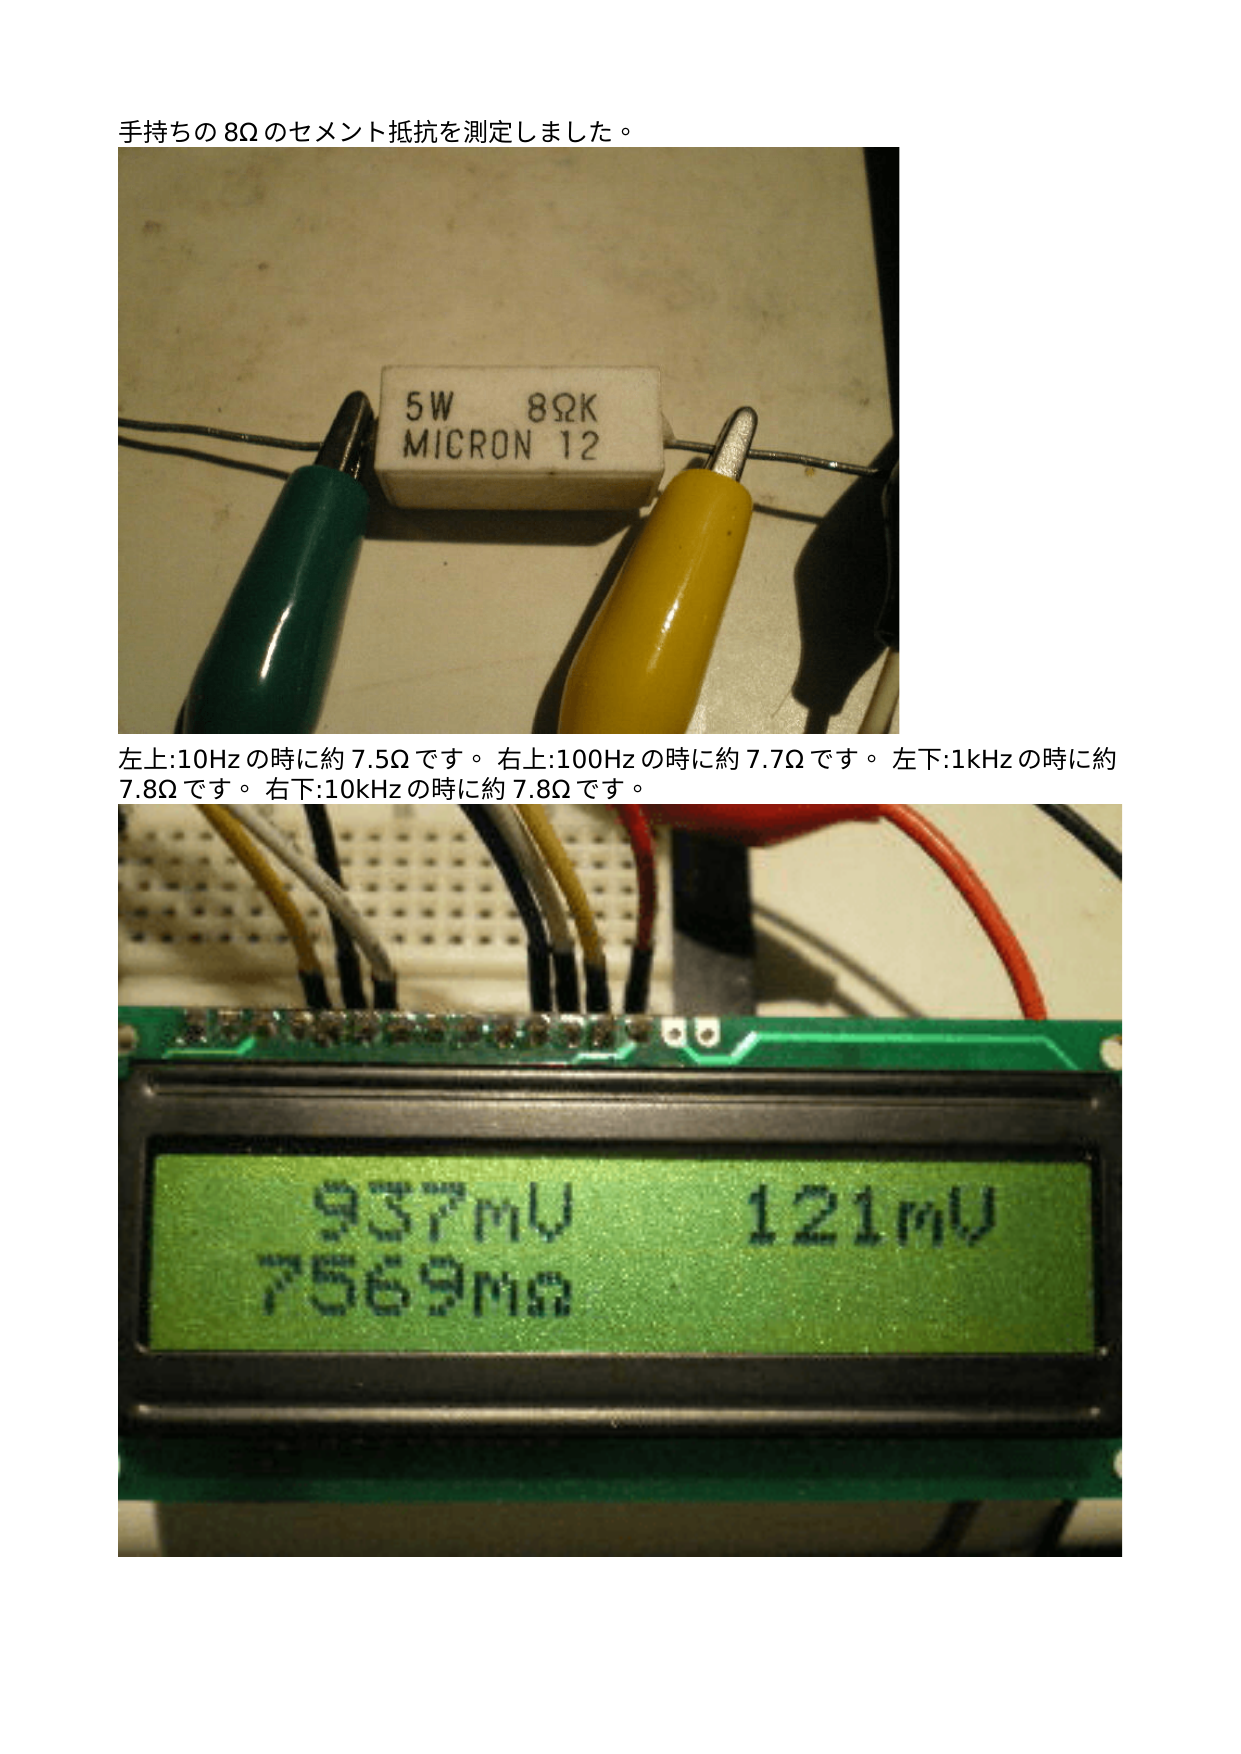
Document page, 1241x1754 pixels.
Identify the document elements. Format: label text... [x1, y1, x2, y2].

picture [118, 804, 1123, 1557]
picture [118, 147, 900, 734]
text 手持ちの8Ωのセメント抵抗を測定しました。 [118, 118, 1122, 733]
text 左上:10Hzの時に約7.5Ωです。 右上:100Hzの時に約7.7Ωです。 左下:1kHzの時に約7.8Ωです。 右下:10kHzの時に約7.8Ωです。 [118, 746, 1122, 804]
